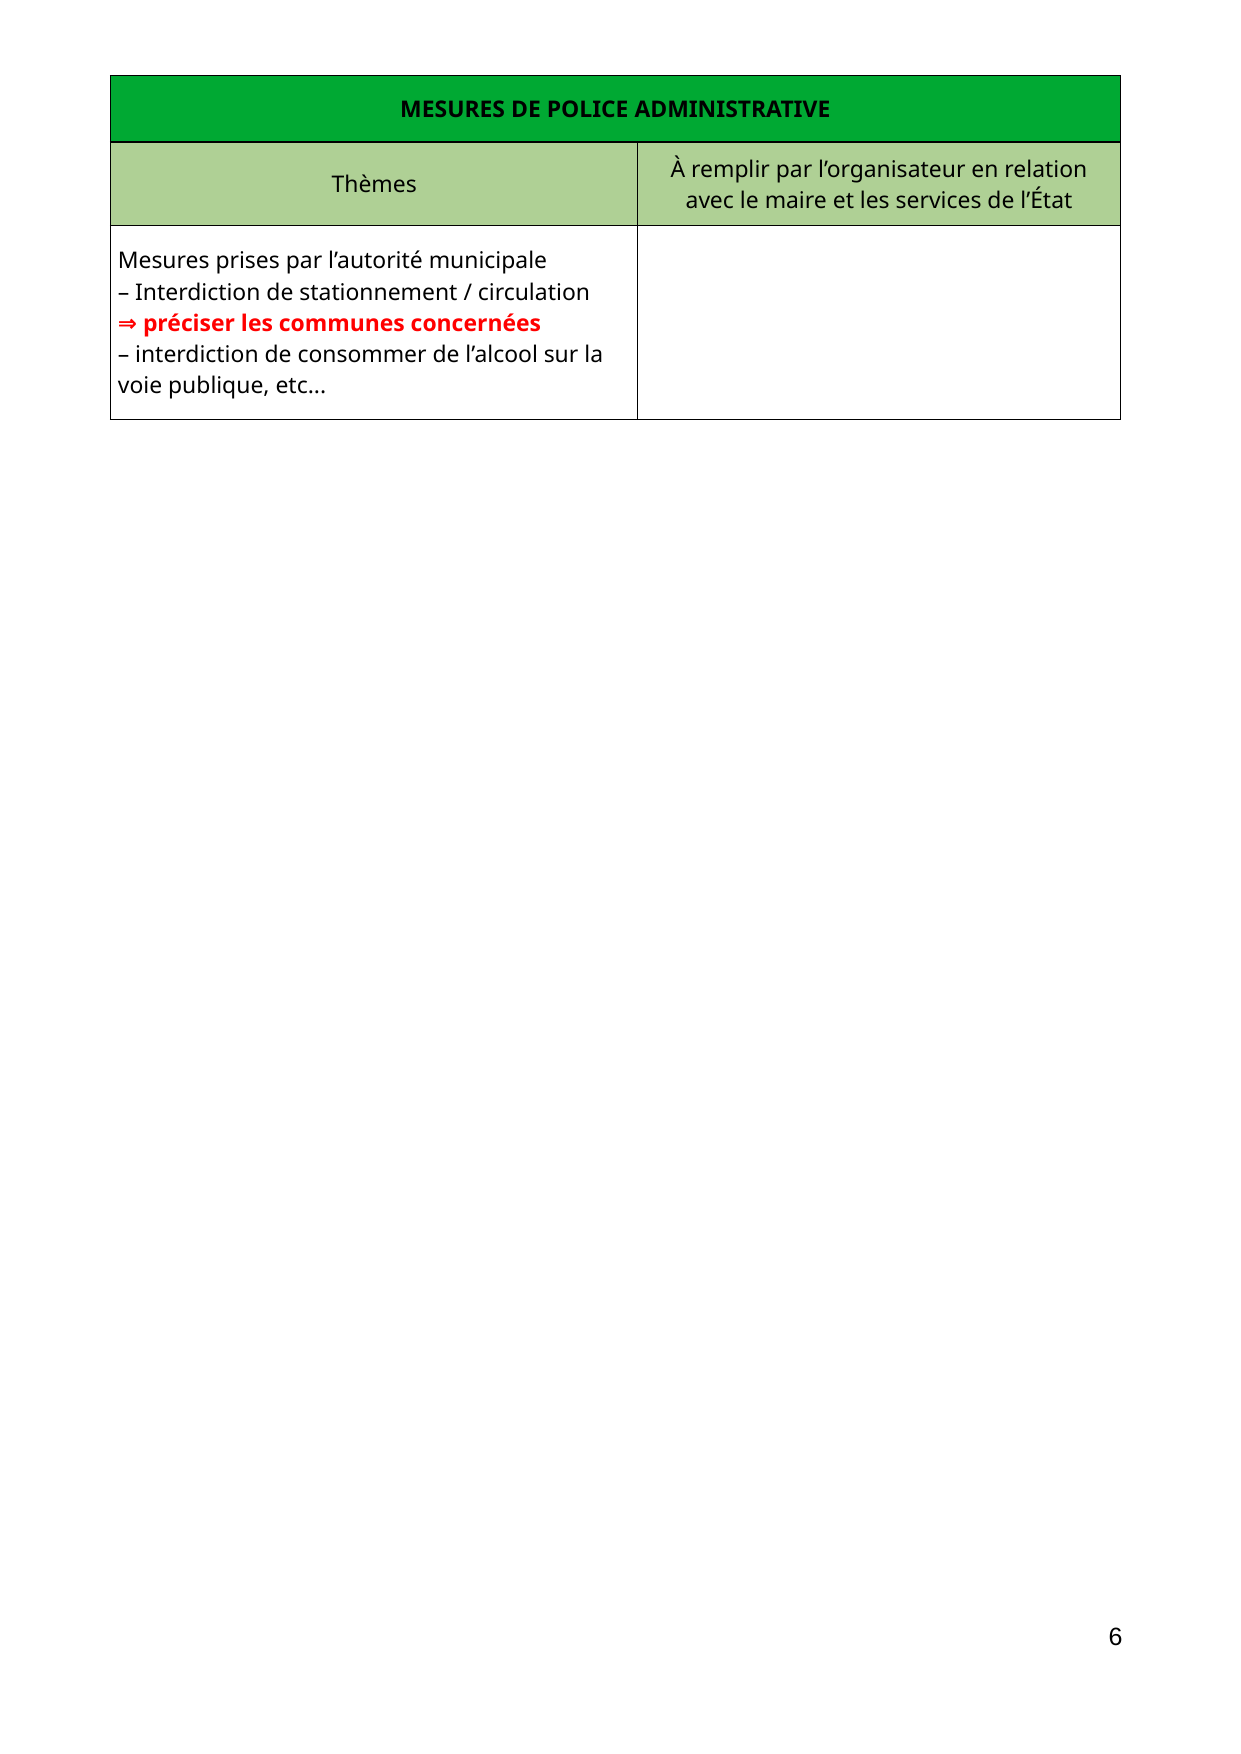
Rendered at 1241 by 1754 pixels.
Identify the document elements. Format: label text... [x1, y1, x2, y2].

table_cell Thèmes [111, 143, 637, 225]
table_header MESURES DE POLICE ADMINISTRATIVE [111, 76, 1120, 141]
table_cell À remplir par l’organisateur en relation avec le maire et les services de l’État [638, 143, 1120, 225]
table_cell Mesures prises par l’autorité municipale – Interdiction de stationnement / circulation ⇒ préciser les communes concernées – interdiction de consommer de l’alcool sur la voie publique, etc... [111, 226, 637, 419]
table_cell [638, 226, 1120, 419]
